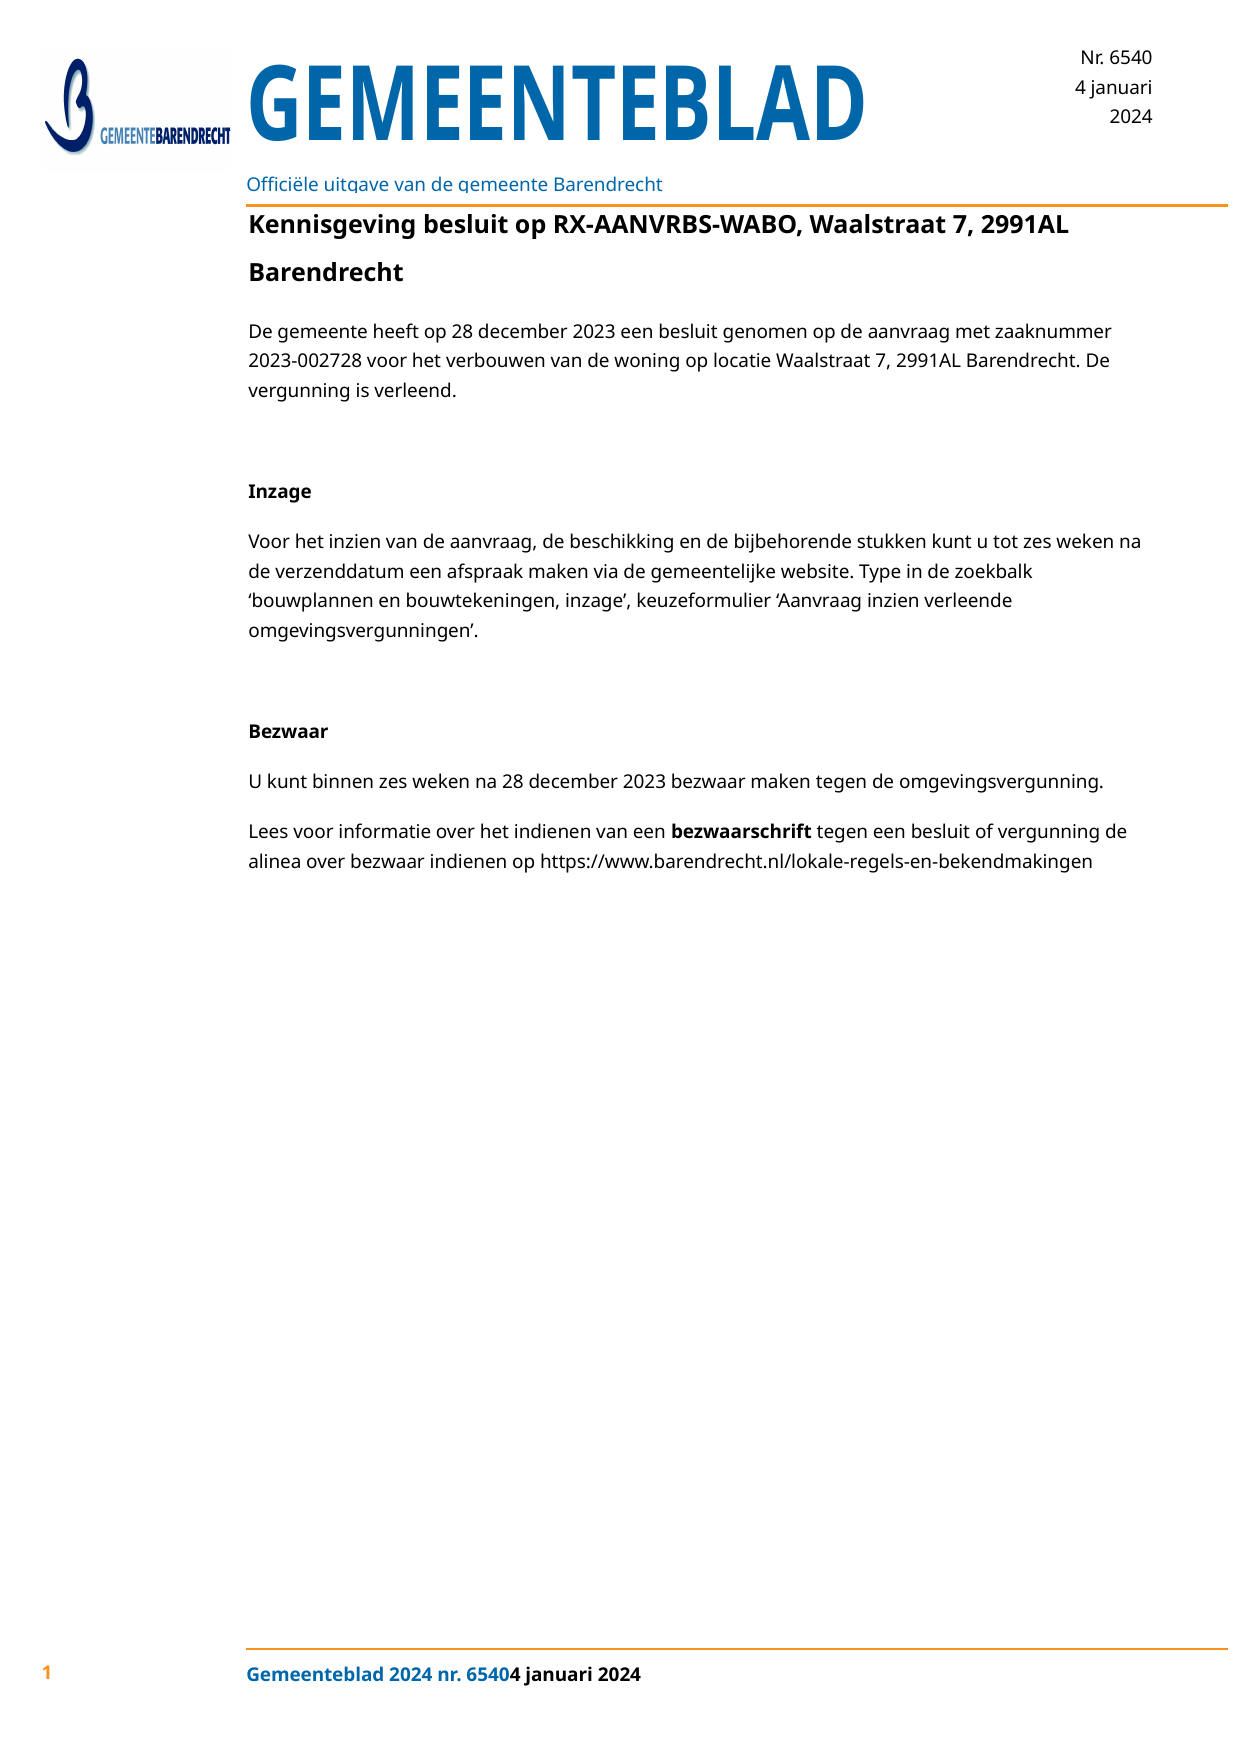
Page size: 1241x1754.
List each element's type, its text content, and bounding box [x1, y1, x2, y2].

text Lees voor informatie over het indienen van een bezwaarschrift tegen een besluit of vergunning de alinea over bezwaar indienen op https://www.barendrecht.nl/lokale-regels-en-bekendmakingen [248, 819, 1152, 874]
text De gemeente heeft op 28 december 2023 een besluit genomen op de aanvraag met zaaknummer 2023-002728 voor het verbouwen van de woning op locatie Waalstraat 7, 2991AL Barendrecht. De vergunning is verleend. [248, 318, 1152, 403]
text U kunt binnen zes weken na 28 december 2023 bezwaar maken tegen de omgevingsvergunning. [248, 768, 1152, 794]
text Voor het inzien van de aanvraag, de beschikking en de bijbehorende stukken kunt u tot zes weken na de verzenddatum een afspraak maken via de gemeentelijke website. Type in de zoekbalk ‘bouwplannen en bouwtekeningen, inzage’, keuzeformulier ‘Aanvraag inzien verleende omgevingsvergunningen’. [248, 528, 1152, 643]
picture [41, 47, 231, 172]
text Inzage [248, 478, 1152, 504]
text Bezwaar [248, 718, 1152, 744]
text Kennisgeving besluit op RX-AANVRBS-WABO, Waalstraat 7, 2991AL Barendrecht [248, 207, 1152, 288]
